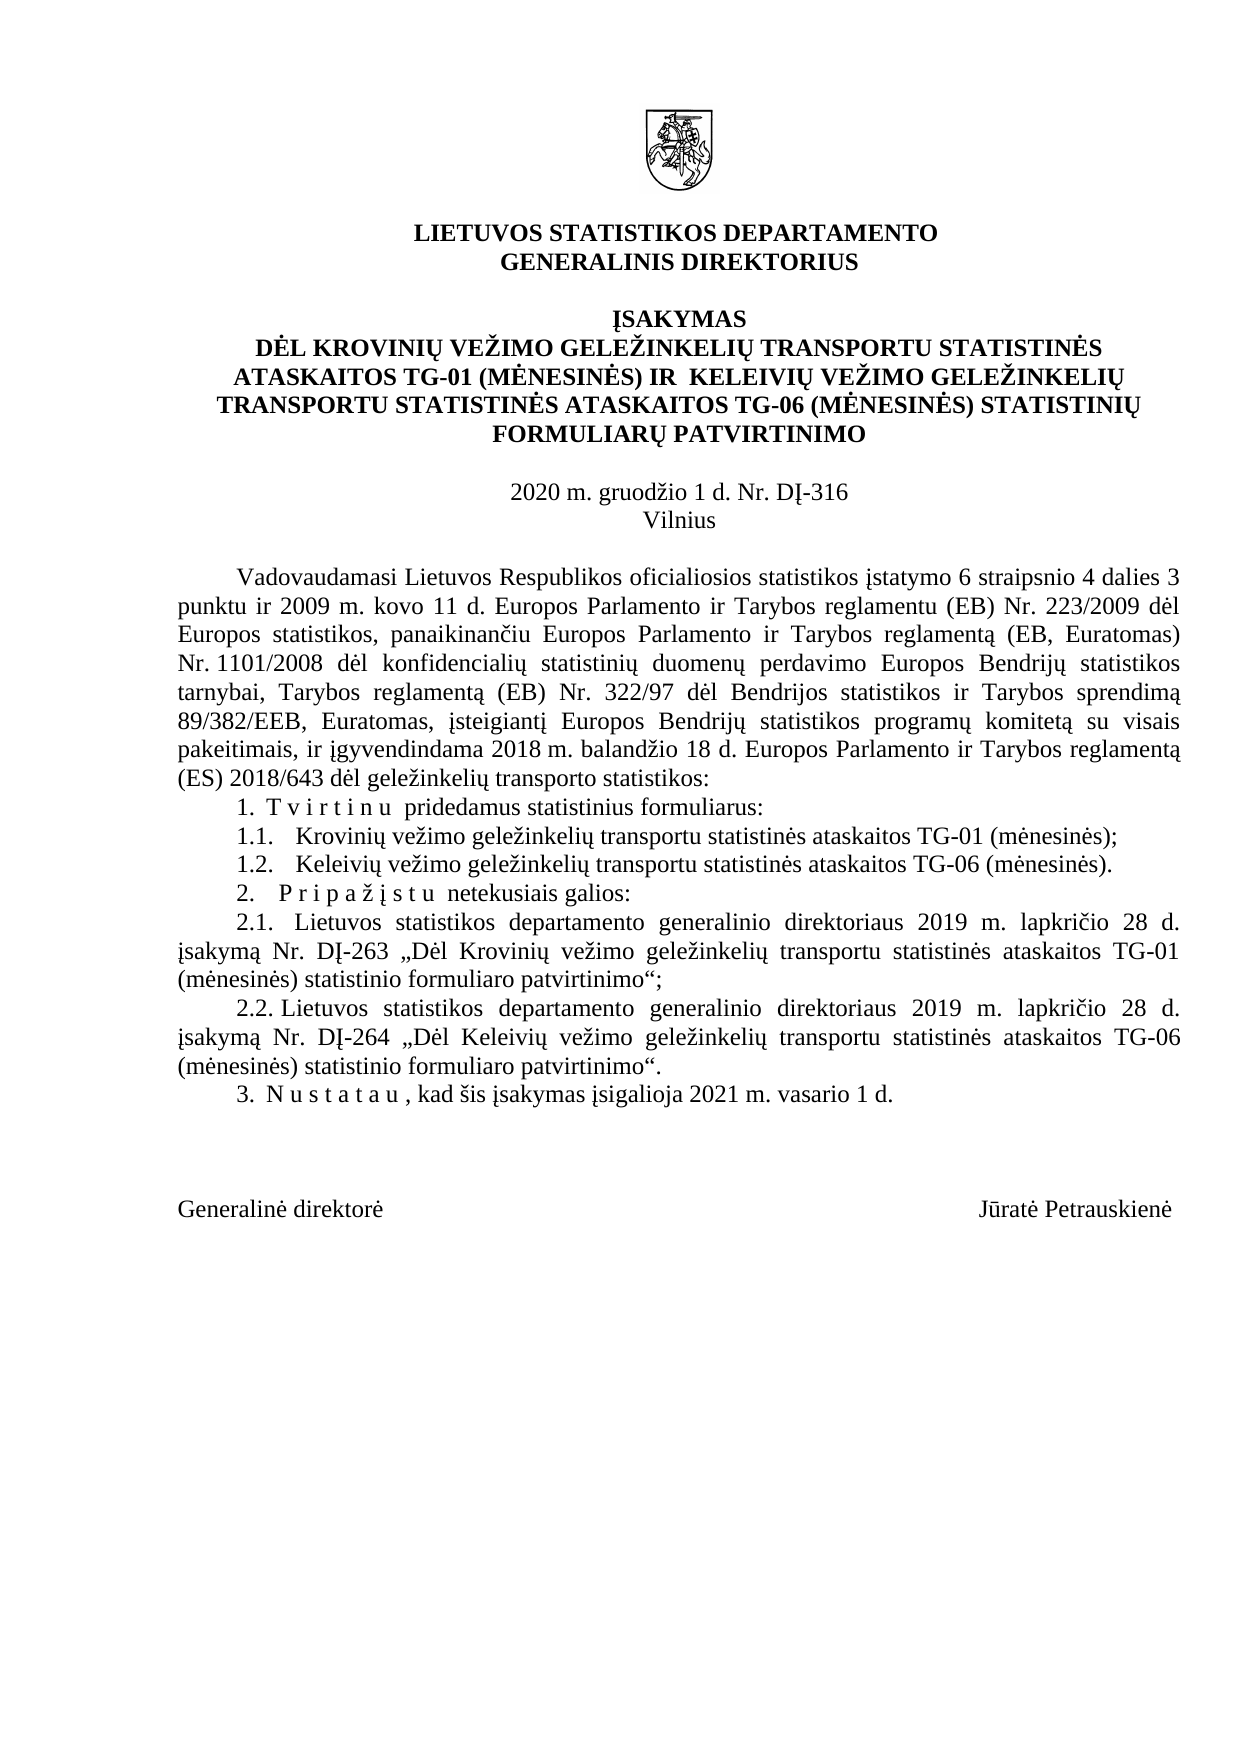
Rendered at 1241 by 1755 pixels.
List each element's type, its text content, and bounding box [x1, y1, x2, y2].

text Vilnius [177, 506, 1181, 534]
text 2. Pripažįstu netekusiais galios: [177, 878, 1181, 907]
text 3. Nustatau, kad šis įsakymas įsigalioja 2021 m. vasario 1 d. [177, 1079, 1181, 1108]
text LIETUVOS STATISTIKOS DEPARTAMENTO [177, 218, 1181, 247]
text 1. Tvirtinu pridedamus statistinius formuliarus: [177, 792, 1181, 821]
text 2.1. Lietuvos statistikos departamento generalinio direktoriaus 2019 m. lapkričio 28 d. įsakymą Nr. DĮ-263 „Dėl Krovinių vežimo geležinkelių transportu statistinės ataskaitos TG-01 (mėnesinės) statistinio formuliaro patvirtinimo“; [177, 907, 1181, 993]
text GENERALINIS DIREKTORIUS [177, 247, 1181, 276]
text 2.2. Lietuvos statistikos departamento generalinio direktoriaus 2019 m. lapkričio 28 d. įsakymą Nr. DĮ-264 „Dėl Keleivių vežimo geležinkelių transportu statistinės ataskaitos TG-06 (mėnesinės) statistinio formuliaro patvirtinimo“. [177, 993, 1181, 1079]
text 2020 m. gruodžio 1 d. Nr. DĮ-316 [177, 477, 1181, 506]
text 1.2. Keleivių vežimo geležinkelių transportu statistinės ataskaitos TG-06 (mėnesinės). [236, 849, 1181, 878]
text 1.1. Krovinių vežimo geležinkelių transportu statistinės ataskaitos TG-01 (mėnesinės); [236, 821, 1181, 849]
text ĮSAKYMAS [177, 304, 1181, 333]
text Generalinė direktorė Jūratė Petrauskienė [177, 1194, 1181, 1223]
text Vadovaudamasi Lietuvos Respublikos oficialiosios statistikos įstatymo 6 straipsnio 4 dalies 3 punktu ir 2009 m. kovo 11 d. Europos Parlamento ir Tarybos reglamentu (EB) Nr. 223/2009 dėl Europos statistikos, panaikinančiu Europos Parlamento ir Tarybos reglamentą (EB, Euratomas) Nr. 1101/2008 dėl konfidencialių statistinių duomenų perdavimo Europos Bendrijų statistikos tarnybai, Tarybos reglamentą (EB) Nr. 322/97 dėl Bendrijos statistikos ir Tarybos sprendimą 89/382/EEB, Euratomas, įsteigiantį Europos Bendrijų statistikos programų komitetą su visais pakeitimais, ir įgyvendindama 2018 m. balandžio 18 d. Europos Parlamento ir Tarybos reglamentą (ES) 2018/643 dėl geležinkelių transporto statistikos: [177, 562, 1181, 792]
text DĖL KROVINIŲ VEŽIMO GELEŽINKELIŲ TRANSPORTU STATISTINĖS ATASKAITOS TG-01 (MĖNESINĖS) IR KELEIVIŲ VEŽIMO GELEŽINKELIŲ TRANSPORTU STATISTINĖS ATASKAITOS TG-06 (MĖNESINĖS) STATISTINIŲ FORMULIARŲ PATVIRTINIMO [177, 333, 1181, 448]
